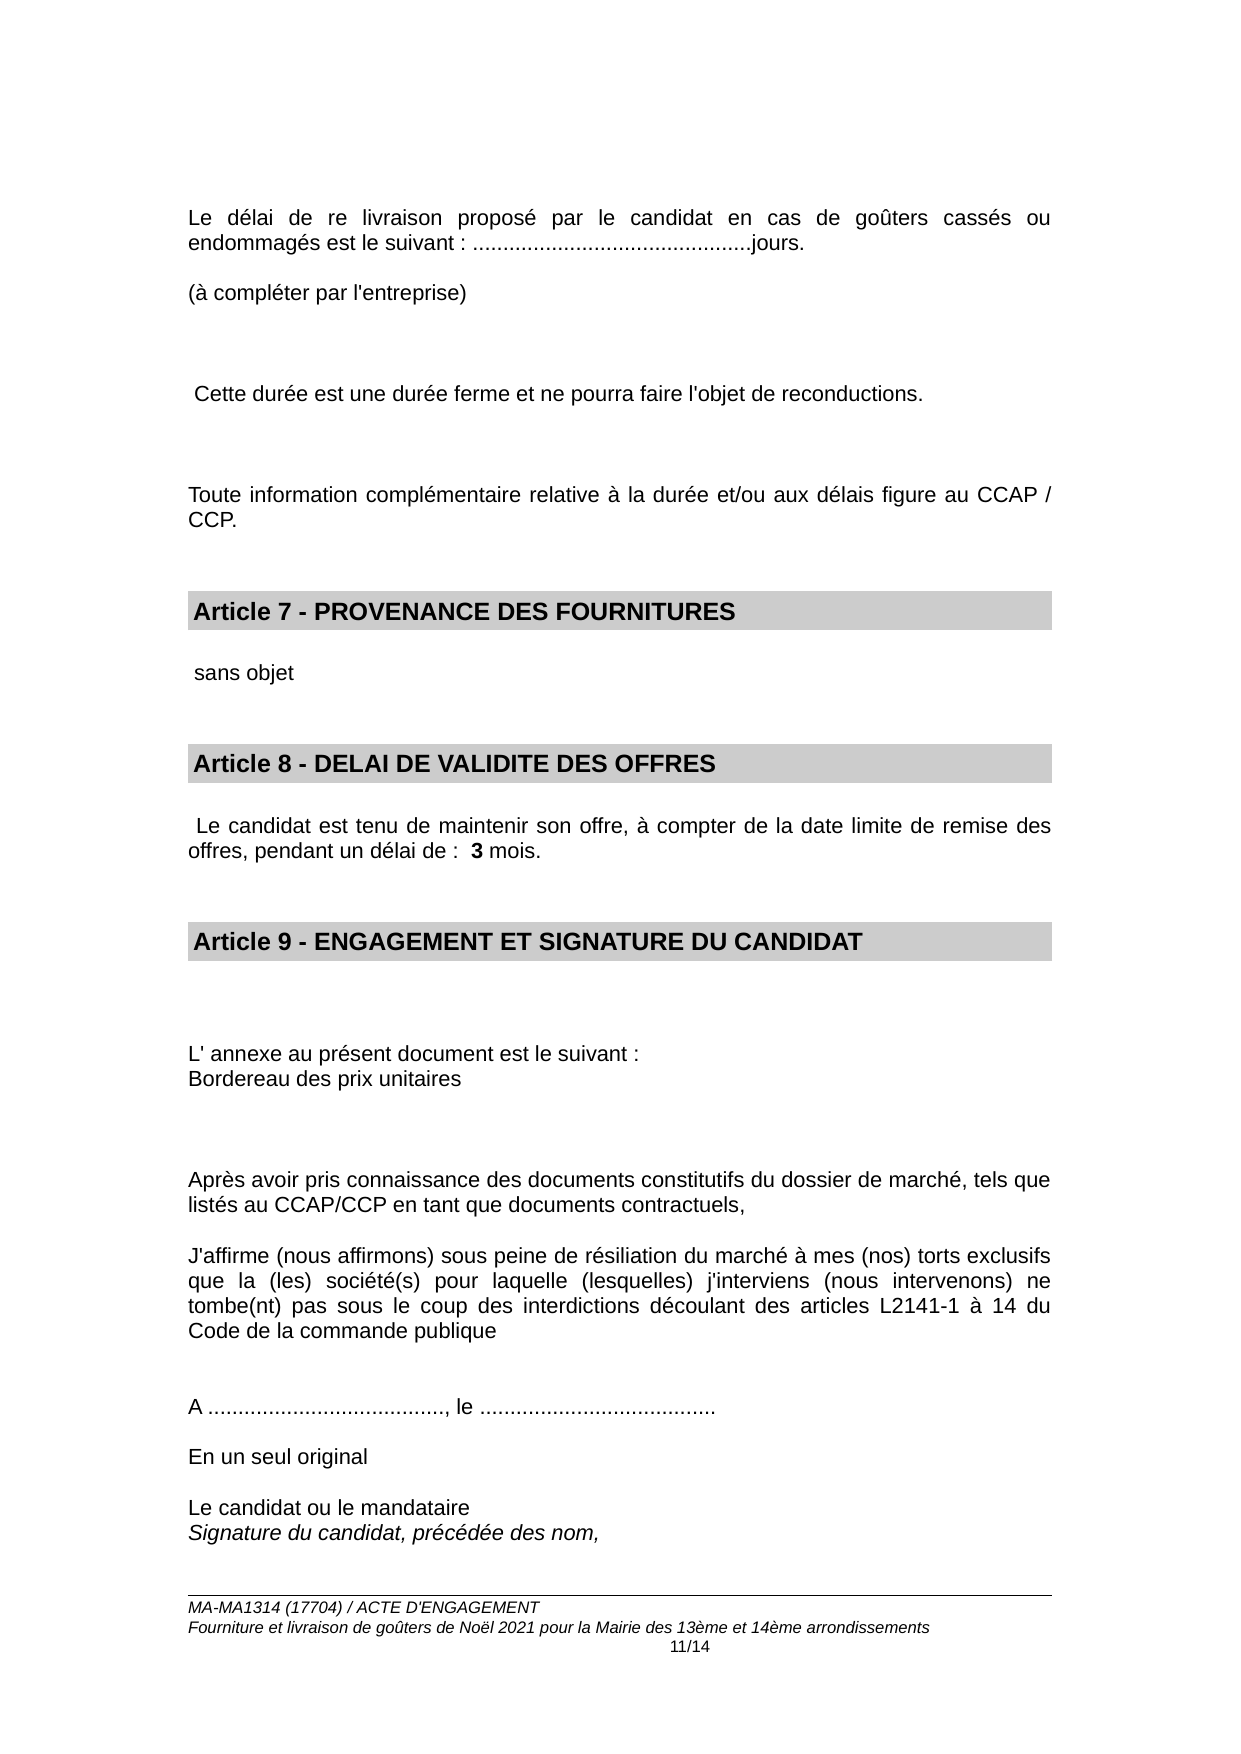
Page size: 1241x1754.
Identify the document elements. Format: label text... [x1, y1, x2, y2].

text (à compléter par l'entreprise) [188, 280, 1052, 305]
text J'affirme (nous affirmons) sous peine de résiliation du marché à mes (nos) torts exclusifs que la (les) société(s) pour laquelle (lesquelles) j'interviens (nous intervenons) ne tombe(nt) pas sous le coup des interdictions découlant des articles L2141-1 à 14 du Code de la commande publique [188, 1242, 1052, 1343]
text Le candidat est tenu de maintenir son offre, à compter de la date limite de remise des offres, pendant un délai de : 3 mois. [188, 812, 1052, 863]
text Toute information complémentaire relative à la durée et/ou aux délais figure au CCAP / CCP. [188, 482, 1052, 532]
text Après avoir pris connaissance des documents constitutifs du dossier de marché, tels que listés au CCAP/CCP en tant que documents contractuels, [188, 1167, 1052, 1217]
text L' annexe au présent document est le suivant : [188, 1041, 1052, 1066]
text Le candidat ou le mandataire [188, 1494, 1052, 1520]
text Signature du candidat, précédée des nom, [188, 1520, 1052, 1545]
subtitle PROVENANCE DES FOURNITURES [190, 594, 1050, 628]
text A ......................................., le ....................................... [188, 1394, 1052, 1419]
subtitle ENGAGEMENT ET SIGNATURE DU CANDIDAT [190, 924, 1050, 959]
text sans objet [188, 660, 1052, 685]
subtitle DELAI DE VALIDITE DES OFFRES [190, 746, 1050, 781]
text Bordereau des prix unitaires [188, 1066, 1052, 1091]
text En un seul original [188, 1444, 1052, 1469]
text Le délai de re livraison proposé par le candidat en cas de goûters cassés ou endommagés est le suivant : ..............................................jours. [188, 204, 1052, 255]
text Cette durée est une durée ferme et ne pourra faire l'objet de reconductions. [188, 381, 1052, 406]
